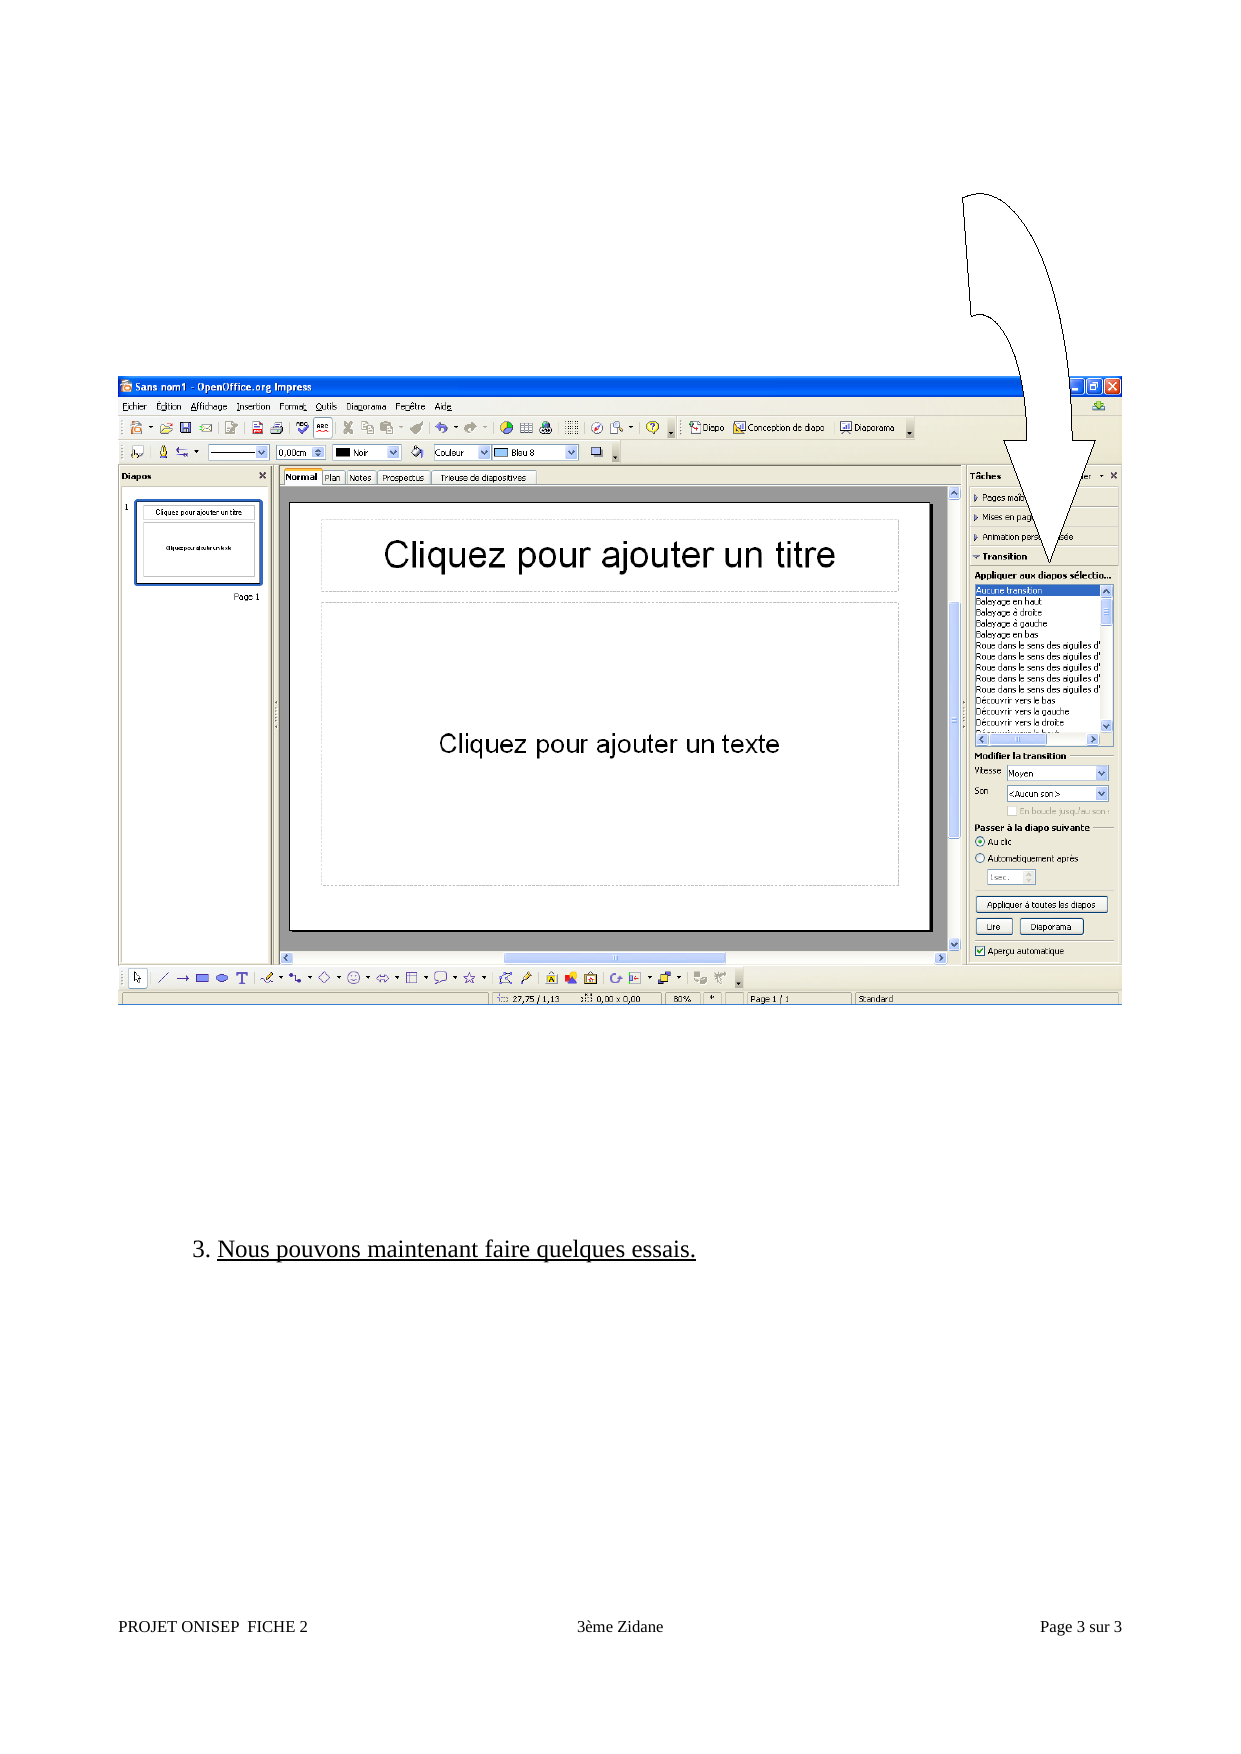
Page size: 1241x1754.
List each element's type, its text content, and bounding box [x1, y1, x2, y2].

text 3. Nous pouvons maintenant faire quelques essais. [118, 1234, 1122, 1263]
picture [118, 376, 1122, 1005]
